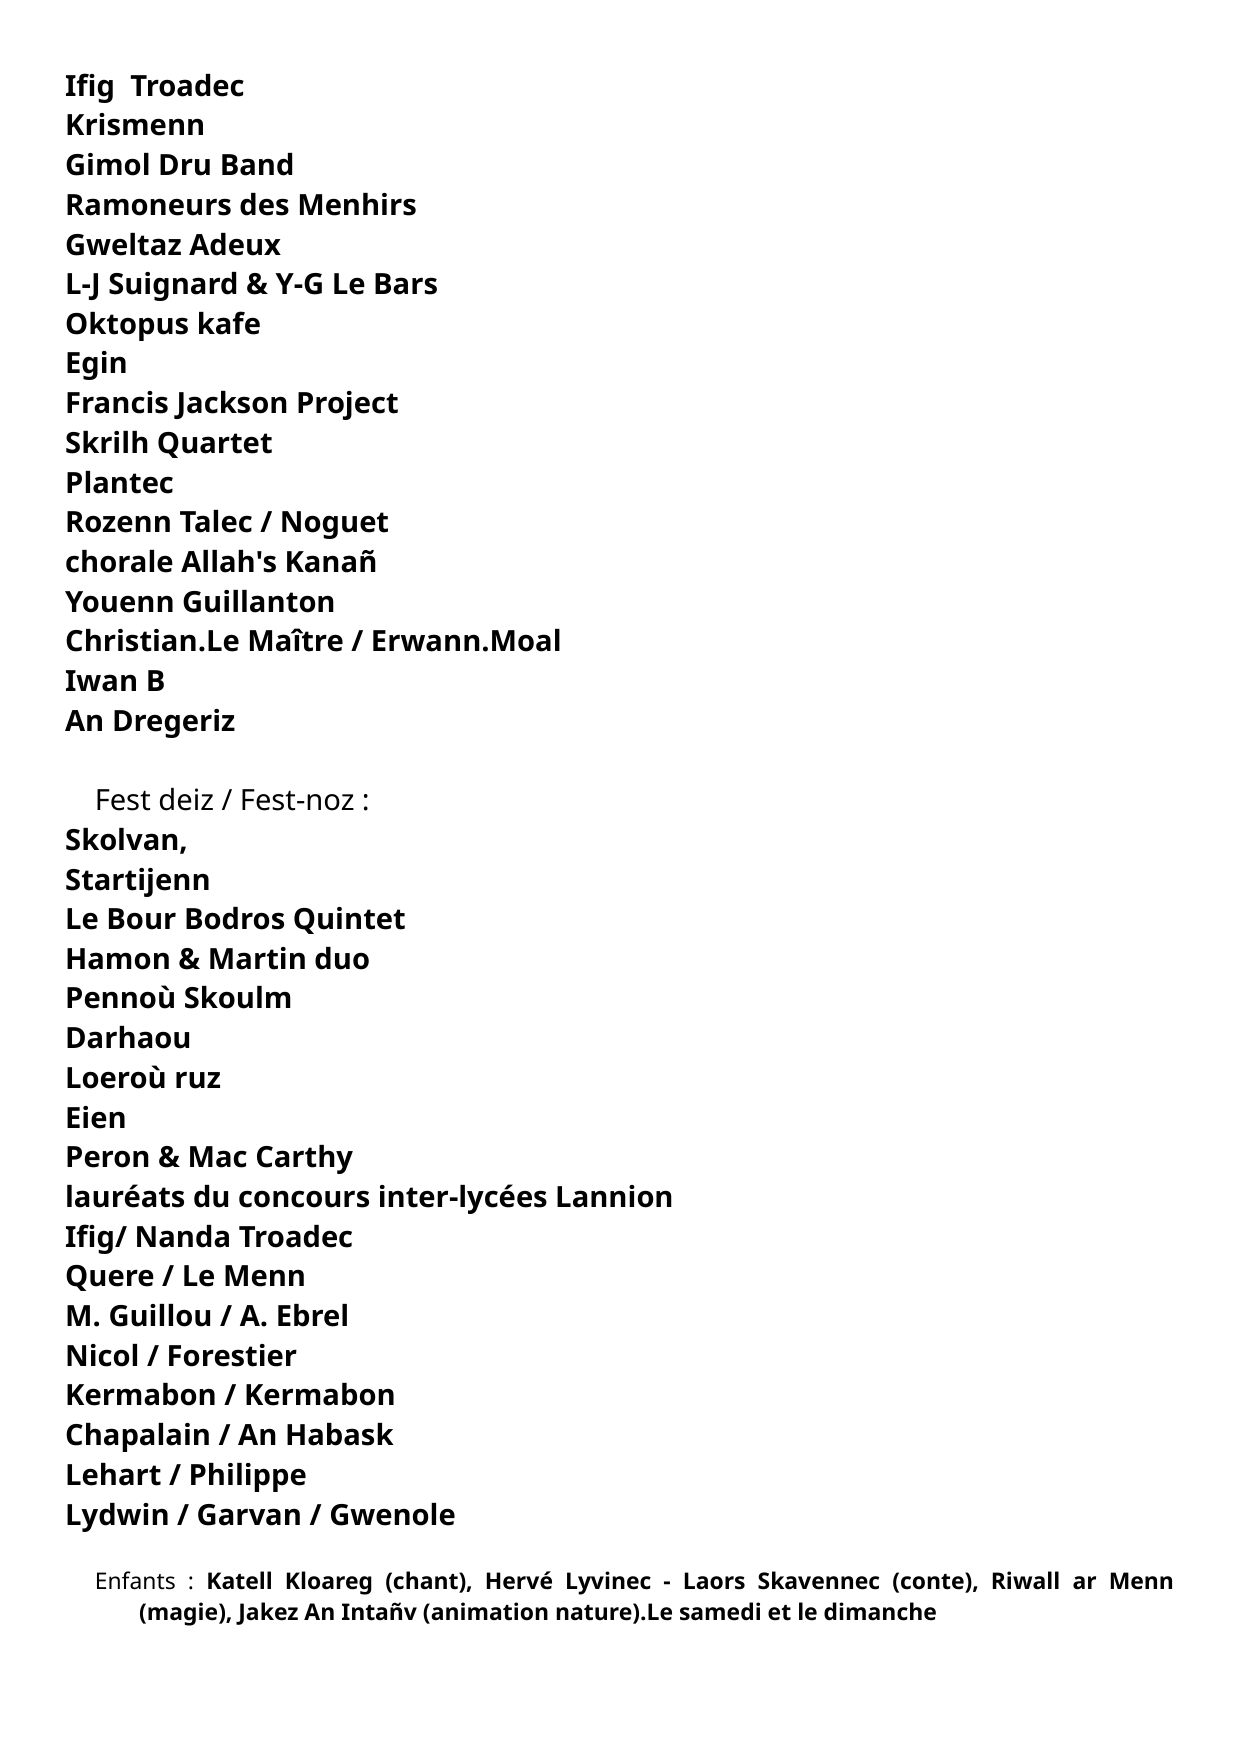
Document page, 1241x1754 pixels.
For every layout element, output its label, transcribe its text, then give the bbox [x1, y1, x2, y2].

text Francis Jackson Project [65, 382, 1175, 422]
text Ifig Troadec [65, 65, 1175, 105]
text Darhaou [65, 1017, 1175, 1057]
text Le Bour Bodros Quintet [65, 898, 1175, 938]
text lauréats du concours inter-lycées Lannion [65, 1176, 1175, 1216]
text Lydwin / Garvan / Gwenole [65, 1494, 1175, 1533]
text Nicol / Forestier [65, 1335, 1175, 1375]
text Plantec [65, 462, 1175, 502]
text Peron & Mac Carthy [65, 1137, 1175, 1176]
text Krismenn [65, 105, 1175, 144]
text Ifig/ Nanda Troadec [65, 1216, 1175, 1256]
text Skolvan, [65, 819, 1175, 859]
text Kermabon / Kermabon [65, 1375, 1175, 1414]
text Fest deiz / Fest-noz : [94, 779, 1175, 819]
text Chapalain / An Habask [65, 1414, 1175, 1454]
text Loeroù ruz [65, 1057, 1175, 1097]
text chorale Allah's Kanañ [65, 541, 1175, 581]
text Gweltaz Adeux [65, 224, 1175, 263]
text An Dregeriz [65, 700, 1175, 740]
text Egin [65, 343, 1175, 382]
text Pennoù Skoulm [65, 978, 1175, 1017]
text Christian.Le Maître / Erwann.Moal [65, 621, 1175, 660]
text Hamon & Martin duo [65, 938, 1175, 978]
text Enfants : Katell Kloareg (chant), Hervé Lyvinec - Laors Skavennec (conte), Riwall ar Menn (magie), Jakez An Intañv (animation nature).Le samedi et le dimanche [94, 1565, 1175, 1627]
text Oktopus kafe [65, 303, 1175, 343]
text Skrilh Quartet [65, 422, 1175, 462]
text Startijenn [65, 859, 1175, 898]
text Gimol Dru Band [65, 144, 1175, 184]
text Rozenn Talec / Noguet [65, 502, 1175, 541]
text Iwan B [65, 660, 1175, 700]
text Ramoneurs des Menhirs [65, 184, 1175, 224]
text Eien [65, 1097, 1175, 1137]
text Youenn Guillanton [65, 581, 1175, 621]
text L-J Suignard & Y-G Le Bars [65, 263, 1175, 303]
text M. Guillou / A. Ebrel [65, 1295, 1175, 1335]
text Quere / Le Menn [65, 1256, 1175, 1295]
text Lehart / Philippe [65, 1454, 1175, 1494]
